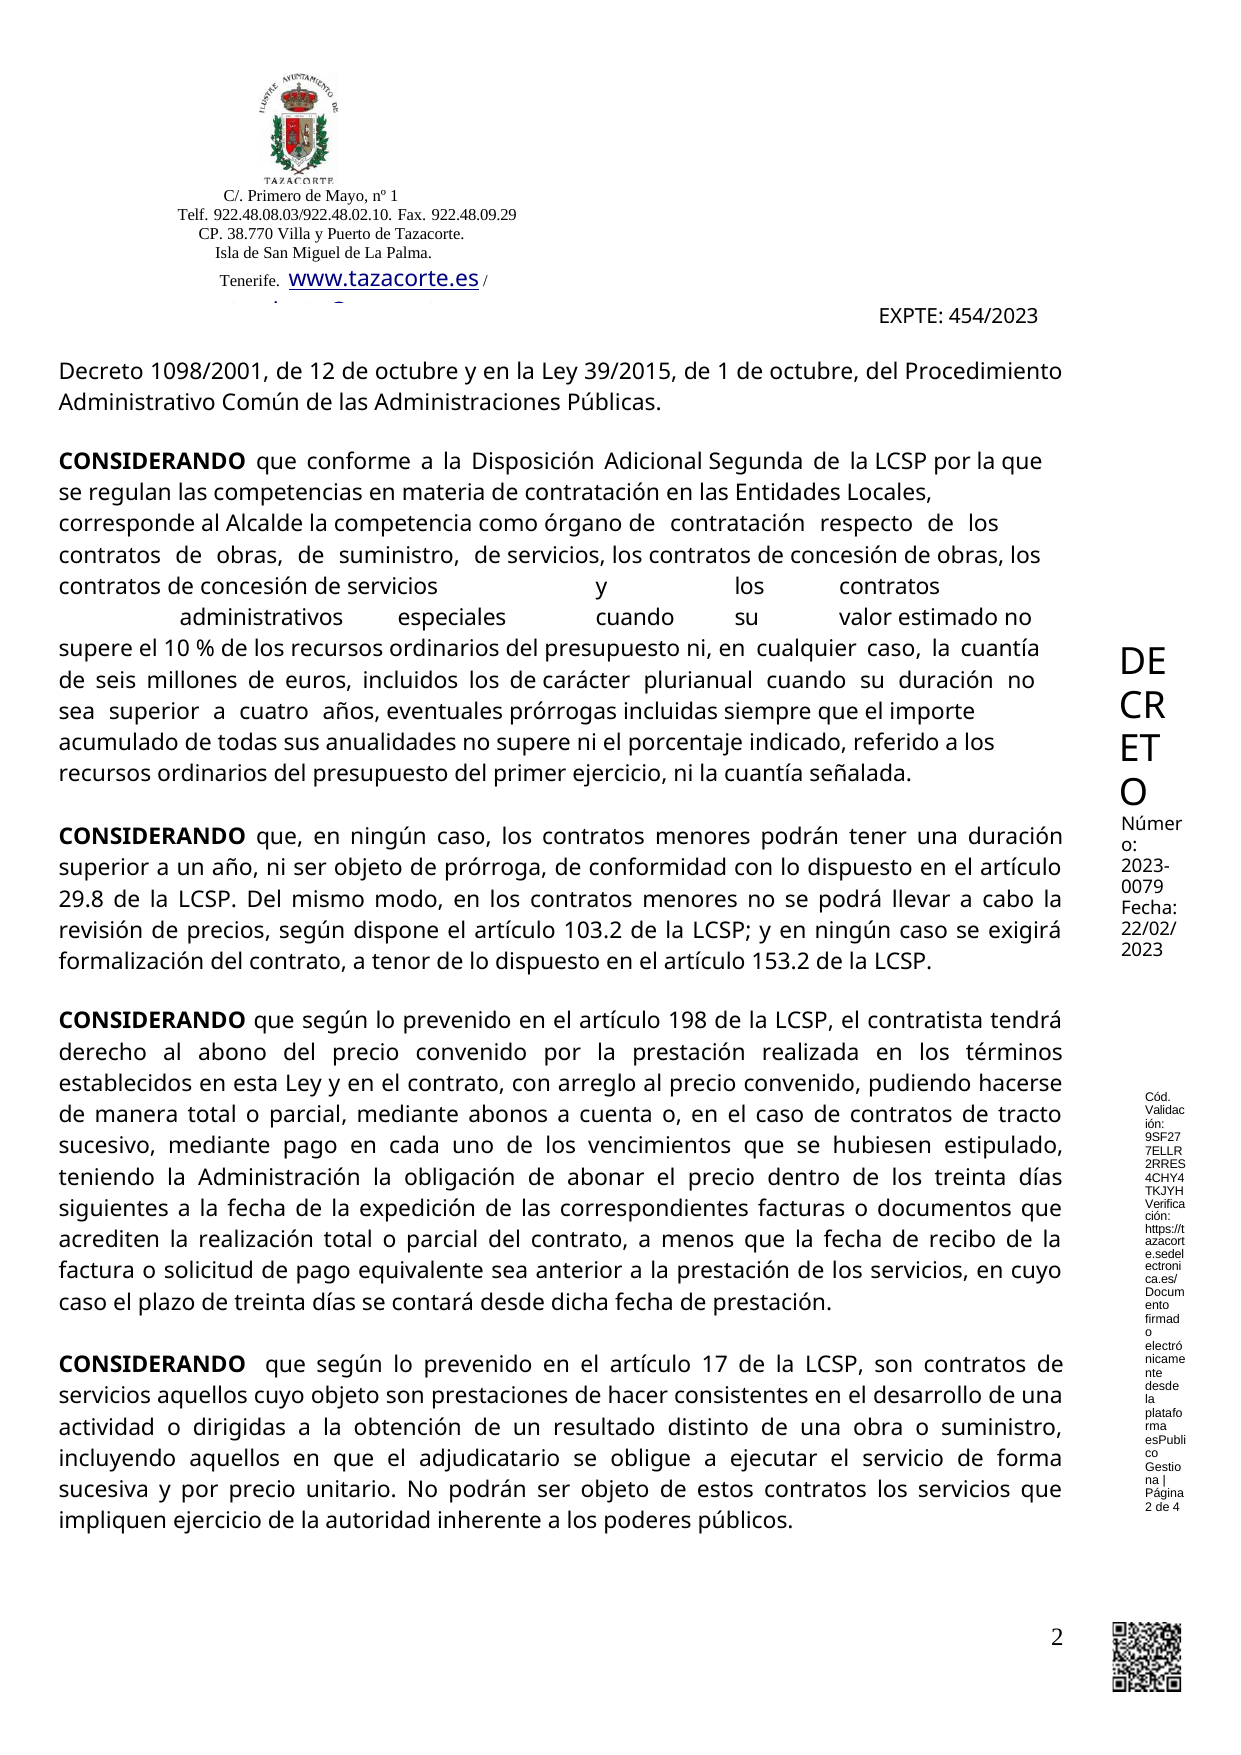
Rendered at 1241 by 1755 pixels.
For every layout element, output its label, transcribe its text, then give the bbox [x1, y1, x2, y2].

text [1117, 638, 1185, 985]
text Número: 2023-0079 Fecha: 22/02/2023 [1121, 814, 1185, 961]
text DECRETO [1119, 640, 1185, 814]
text Verificación: https://tazacorte.sedelectronica.es/ [1145, 1198, 1186, 1286]
text Documento firmado electrónicamente desde la plataforma esPublico Gestiona | Página 2 de 4 [1145, 1286, 1186, 1514]
text CONSIDERANDO que, en ningún caso, los contratos menores podrán tener una duración superior a un año, ni ser objeto de prórroga, de conformidad con lo dispuesto en el artículo 29.8 de la LCSP. Del mismo modo, en los contratos menores no se podrá llevar a cabo la revisión de precios, según dispone el artículo 103.2 de la LCSP; y en ningún caso se exigirá formalización del contrato, a tenor de lo dispuesto en el artículo 153.2 de la LCSP. [58, 820, 1064, 976]
text CONSIDERANDO que según lo prevenido en el artículo 198 de la LCSP, el contratista tendrá derecho al abono del precio convenido por la prestación realizada en los términos establecidos en esta Ley y en el contrato, con arreglo al precio convenido, pudiendo hacerse de manera total o parcial, mediante abonos a cuenta o, en el caso de contratos de tracto sucesivo, mediante pago en cada uno de los vencimientos que se hubiesen estipulado, teniendo la Administración la obligación de abonar el precio dentro de los treinta días siguientes a la fecha de la expedición de las correspondientes facturas o documentos que acrediten la realización total o parcial del contrato, a menos que la fecha de recibo de la factura o solicitud de pago equivalente sea anterior a la prestación de los servicios, en cuyo caso el plazo de treinta días se contará desde dicha fecha de prestación. [58, 1004, 1064, 1317]
text Cód. Validación: 9SF277ELLR2RRES4CHY4TKJYH [1145, 1091, 1186, 1198]
text Decreto 1098/2001, de 12 de octubre y en la Ley 39/2015, de 1 de octubre, del Procedimiento Administrativo Común de las Administraciones Públicas. [58, 354, 1064, 417]
text CONSIDERANDO que conforme a la Disposición Adicional Segunda de la LCSP por la que se regulan las competencias en materia de contratación en las Entidades Locales, corresponde al Alcalde la competencia como órgano de contratación respecto de los contratos de obras, de suministro, de servicios, los contratos de concesión de obras, los contratos de concesión de servicios y los contratos administrativos especiales cuando su valor estimado no supere el 10 % de los recursos ordinarios del presupuesto ni, en cualquier caso, la cuantía de seis millones de euros, incluidos los de carácter plurianual cuando su duración no sea superior a cuatro años, eventuales prórrogas incluidas siempre que el importe acumulado de todas sus anualidades no supere ni el porcentaje indicado, referido a los recursos ordinarios del presupuesto del primer ejercicio, ni la cuantía señalada. [58, 445, 1064, 788]
text [1143, 1089, 1186, 1612]
text CONSIDERANDO que según lo prevenido en el artículo 17 de la LCSP, son contratos de servicios aquellos cuyo objeto son prestaciones de hacer consistentes en el desarrollo de una actividad o dirigidas a la obtención de un resultado distinto de una obra o suministro, incluyendo aquellos en que el adjudicatario se obligue a ejecutar el servicio de forma sucesiva y por precio unitario. No podrán ser objeto de estos contratos los servicios que impliquen ejercicio de la autoridad inherente a los poderes públicos. [58, 1348, 1064, 1535]
